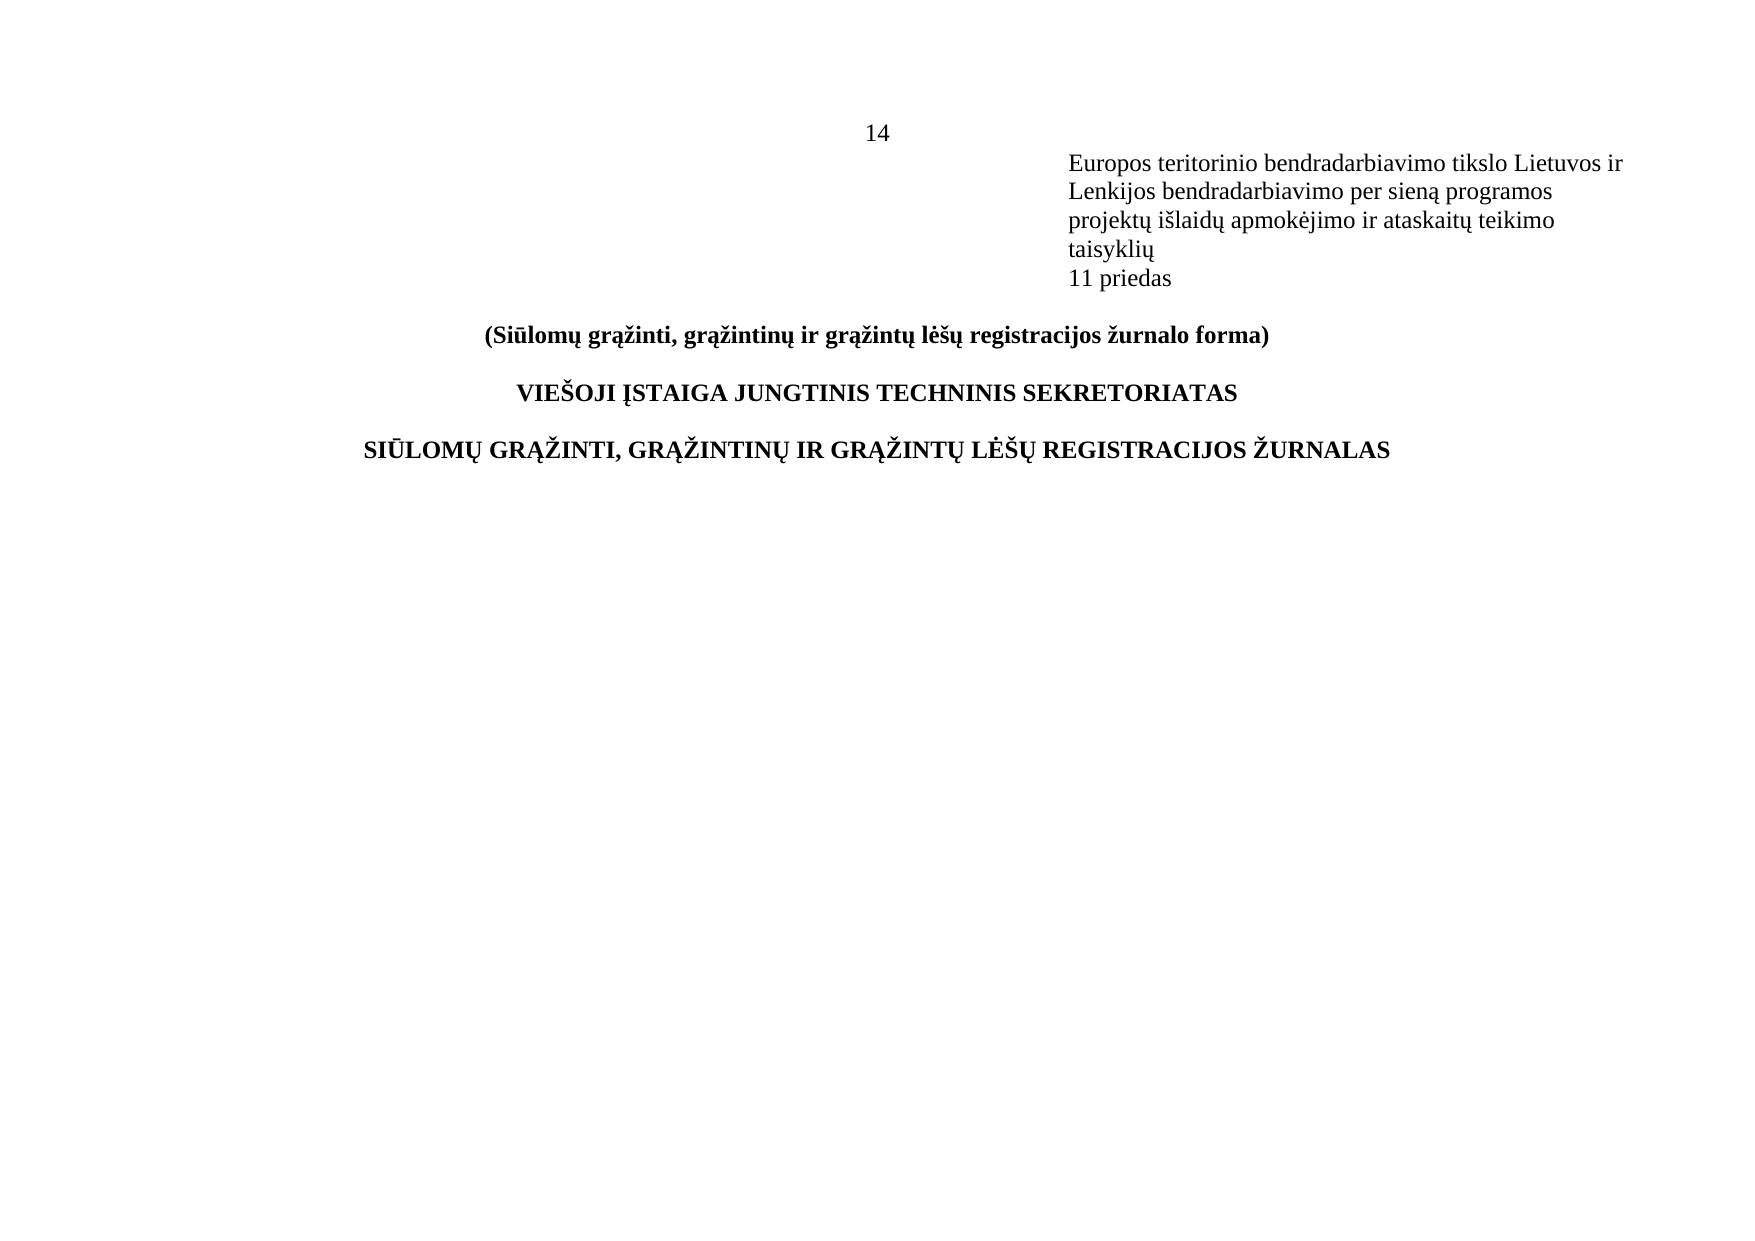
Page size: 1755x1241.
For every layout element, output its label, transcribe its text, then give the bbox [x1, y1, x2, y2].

text Lenkijos bendradarbiavimo per sieną programos [1068, 176, 1636, 205]
text Europos teritorinio bendradarbiavimo tikslo Lietuvos ir [1068, 148, 1636, 176]
text VIEŠOJI ĮSTAIGA JUNGTINIS TECHNINIS SEKRETORIATAS [118, 378, 1636, 406]
text (Siūlomų grąžinti, grąžintinų ir grąžintų lėšų registracijos žurnalo forma) [118, 320, 1636, 349]
text projektų išlaidų apmokėjimo ir ataskaitų teikimo [1068, 205, 1636, 234]
text taisyklių [1068, 234, 1636, 263]
text 11 priedas [1068, 263, 1636, 291]
text SIŪLOMŲ GRĄŽINTI, GRĄŽINTINŲ IR GRĄŽINTŲ LĖŠŲ REGISTRACIJOS ŽURNALAS [118, 435, 1636, 464]
